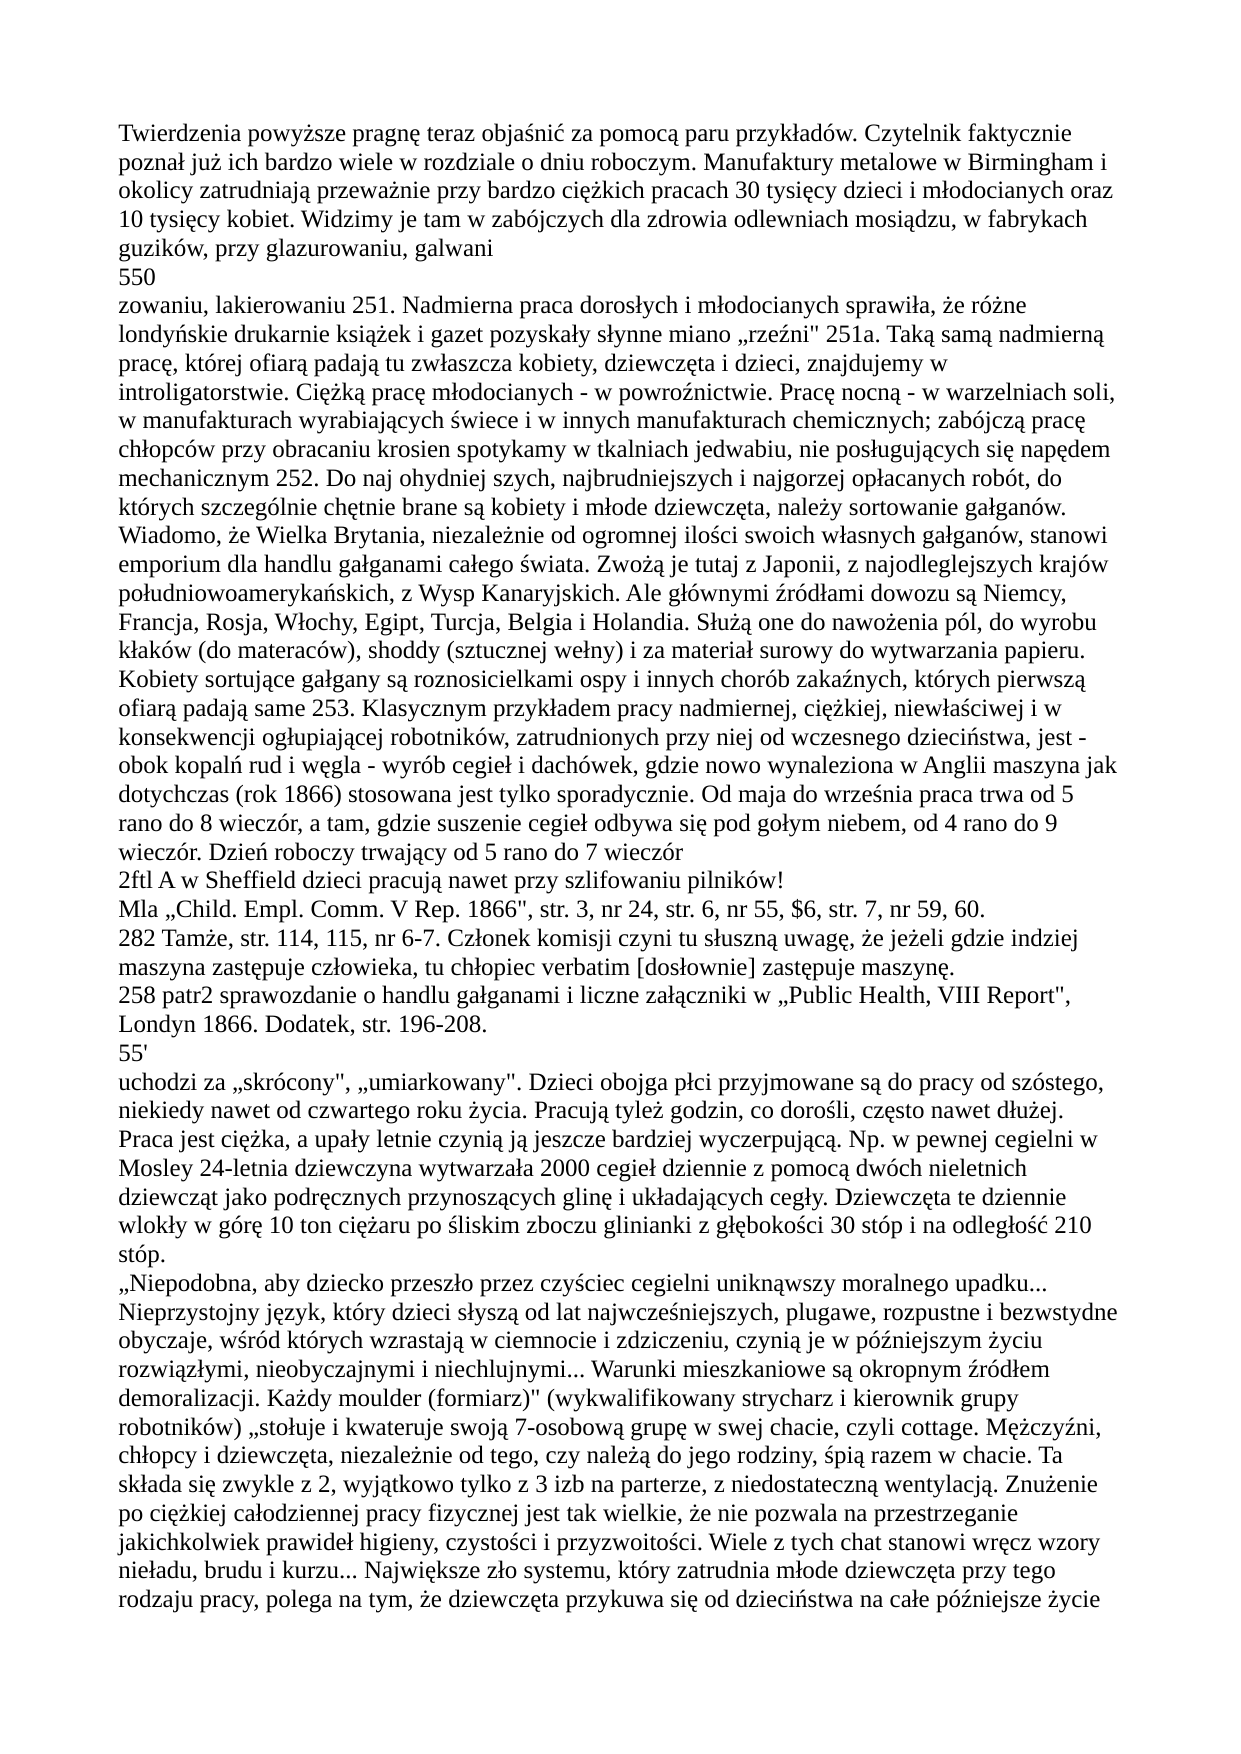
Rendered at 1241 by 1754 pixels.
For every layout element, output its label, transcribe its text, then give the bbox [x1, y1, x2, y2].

text 550 [118, 262, 1122, 291]
text 55' [118, 1038, 1122, 1067]
text 2ftl A w Sheffield dzieci pracują nawet przy szlifowaniu pilników! [118, 866, 1122, 894]
text Mla „Child. Empl. Comm. V Rep. 1866", str. 3, nr 24, str. 6, nr 55, $6, str. 7, nr 59, 60. [118, 894, 1122, 923]
text 282 Tamże, str. 114, 115, nr 6-7. Członek komisji czyni tu słuszną uwagę, że jeżeli gdzie indziej maszyna zastępuje człowieka, tu chłopiec verbatim [dosłownie] zastępuje maszynę. [118, 923, 1122, 981]
text „Niepodobna, aby dziecko przeszło przez czyściec cegielni uniknąwszy moralnego upadku... Nieprzystojny język, który dzieci słyszą od lat najwcześniejszych, plugawe, rozpustne i bezwstydne obyczaje, wśród których wzrastają w ciemnocie i zdziczeniu, czynią je w późniejszym życiu rozwiązłymi, nieobyczajnymi i niechlujnymi... Warunki mieszkaniowe są okropnym źródłem demoralizacji. Każdy moulder (formiarz)" (wykwalifikowany strycharz i kierownik grupy robotników) „stołuje i kwateruje swoją 7-osobową grupę w swej chacie, czyli cottage. Mężczyźni, chłopcy i dziewczęta, niezależnie od tego, czy należą do jego rodziny, śpią razem w chacie. Ta składa się zwykle z 2, wyjątkowo tylko z 3 izb na parterze, z niedostateczną wentylacją. Znużenie po ciężkiej całodziennej pracy fizycznej jest tak wielkie, że nie pozwala na przestrzeganie jakichkolwiek prawideł higieny, czystości i przyzwoitości. Wiele z tych chat stanowi wręcz wzory nieładu, brudu i kurzu... Największe zło systemu, który zatrudnia młode dziewczęta przy tego rodzaju pracy, polega na tym, że dziewczęta przykuwa się od dzieciństwa na całe późniejsze życie [118, 1268, 1122, 1613]
text 258 patr2 sprawozdanie o handlu gałganami i liczne załączniki w „Public Health, VIII Report", Londyn 1866. Dodatek, str. 196-208. [118, 981, 1122, 1038]
text zowaniu, lakierowaniu 251. Nadmierna praca dorosłych i młodocianych sprawiła, że różne londyńskie drukarnie książek i gazet pozyskały słynne miano „rzeźni" 251a. Taką samą nadmierną pracę, której ofiarą padają tu zwłaszcza kobiety, dziewczęta i dzieci, znajdujemy w introligatorstwie. Ciężką pracę młodocianych - w powroźnictwie. Pracę nocną - w warzelniach soli, w manufakturach wyrabiających świece i w innych manufakturach chemicznych; zabójczą pracę chłopców przy obracaniu krosien spotykamy w tkalniach jedwabiu, nie posługujących się napędem mechanicznym 252. Do naj ohydniej szych, najbrudniejszych i najgorzej opłacanych robót, do których szczególnie chętnie brane są kobiety i młode dziewczęta, należy sortowanie gałganów. Wiadomo, że Wielka Brytania, niezależnie od ogromnej ilości swoich własnych gałganów, stanowi emporium dla handlu gałganami całego świata. Zwożą je tutaj z Japonii, z najodleglejszych krajów południowoamerykańskich, z Wysp Kanaryjskich. Ale głównymi źródłami dowozu są Niemcy, Francja, Rosja, Włochy, Egipt, Turcja, Belgia i Holandia. Służą one do nawożenia pól, do wyrobu kłaków (do materaców), shoddy (sztucznej wełny) i za materiał surowy do wytwarzania papieru. Kobiety sortujące gałgany są roznosicielkami ospy i innych chorób zakaźnych, których pierwszą ofiarą padają same 253. Klasycznym przykładem pracy nadmiernej, ciężkiej, niewłaściwej i w konsekwencji ogłupiającej robotników, zatrudnionych przy niej od wczesnego dzieciństwa, jest - obok kopalń rud i węgla - wyrób cegieł i dachówek, gdzie nowo wynaleziona w Anglii maszyna jak dotychczas (rok 1866) stosowana jest tylko sporadycznie. Od maja do września praca trwa od 5 rano do 8 wieczór, a tam, gdzie suszenie cegieł odbywa się pod gołym niebem, od 4 rano do 9 wieczór. Dzień roboczy trwający od 5 rano do 7 wieczór [118, 291, 1122, 866]
text uchodzi za „skrócony", „umiarkowany". Dzieci obojga płci przyjmowane są do pracy od szóstego, niekiedy nawet od czwartego roku życia. Pracują tyleż godzin, co dorośli, często nawet dłużej. Praca jest ciężka, a upały letnie czynią ją jeszcze bardziej wyczerpującą. Np. w pewnej cegielni w Mosley 24-letnia dziewczyna wytwarzała 2000 cegieł dziennie z pomocą dwóch nieletnich dziewcząt jako podręcznych przynoszących glinę i układających cegły. Dziewczęta te dziennie wlokły w górę 10 ton ciężaru po śliskim zboczu glinianki z głębokości 30 stóp i na odległość 210 stóp. [118, 1067, 1122, 1268]
text Twierdzenia powyższe pragnę teraz objaśnić za pomocą paru przykładów. Czytelnik faktycznie poznał już ich bardzo wiele w rozdziale o dniu roboczym. Manufaktury metalowe w Birmingham i okolicy zatrudniają przeważnie przy bardzo ciężkich pracach 30 tysięcy dzieci i młodocianych oraz 10 tysięcy kobiet. Widzimy je tam w zabójczych dla zdrowia odlewniach mosiądzu, w fabrykach guzików, przy glazurowaniu, galwani [118, 118, 1122, 262]
